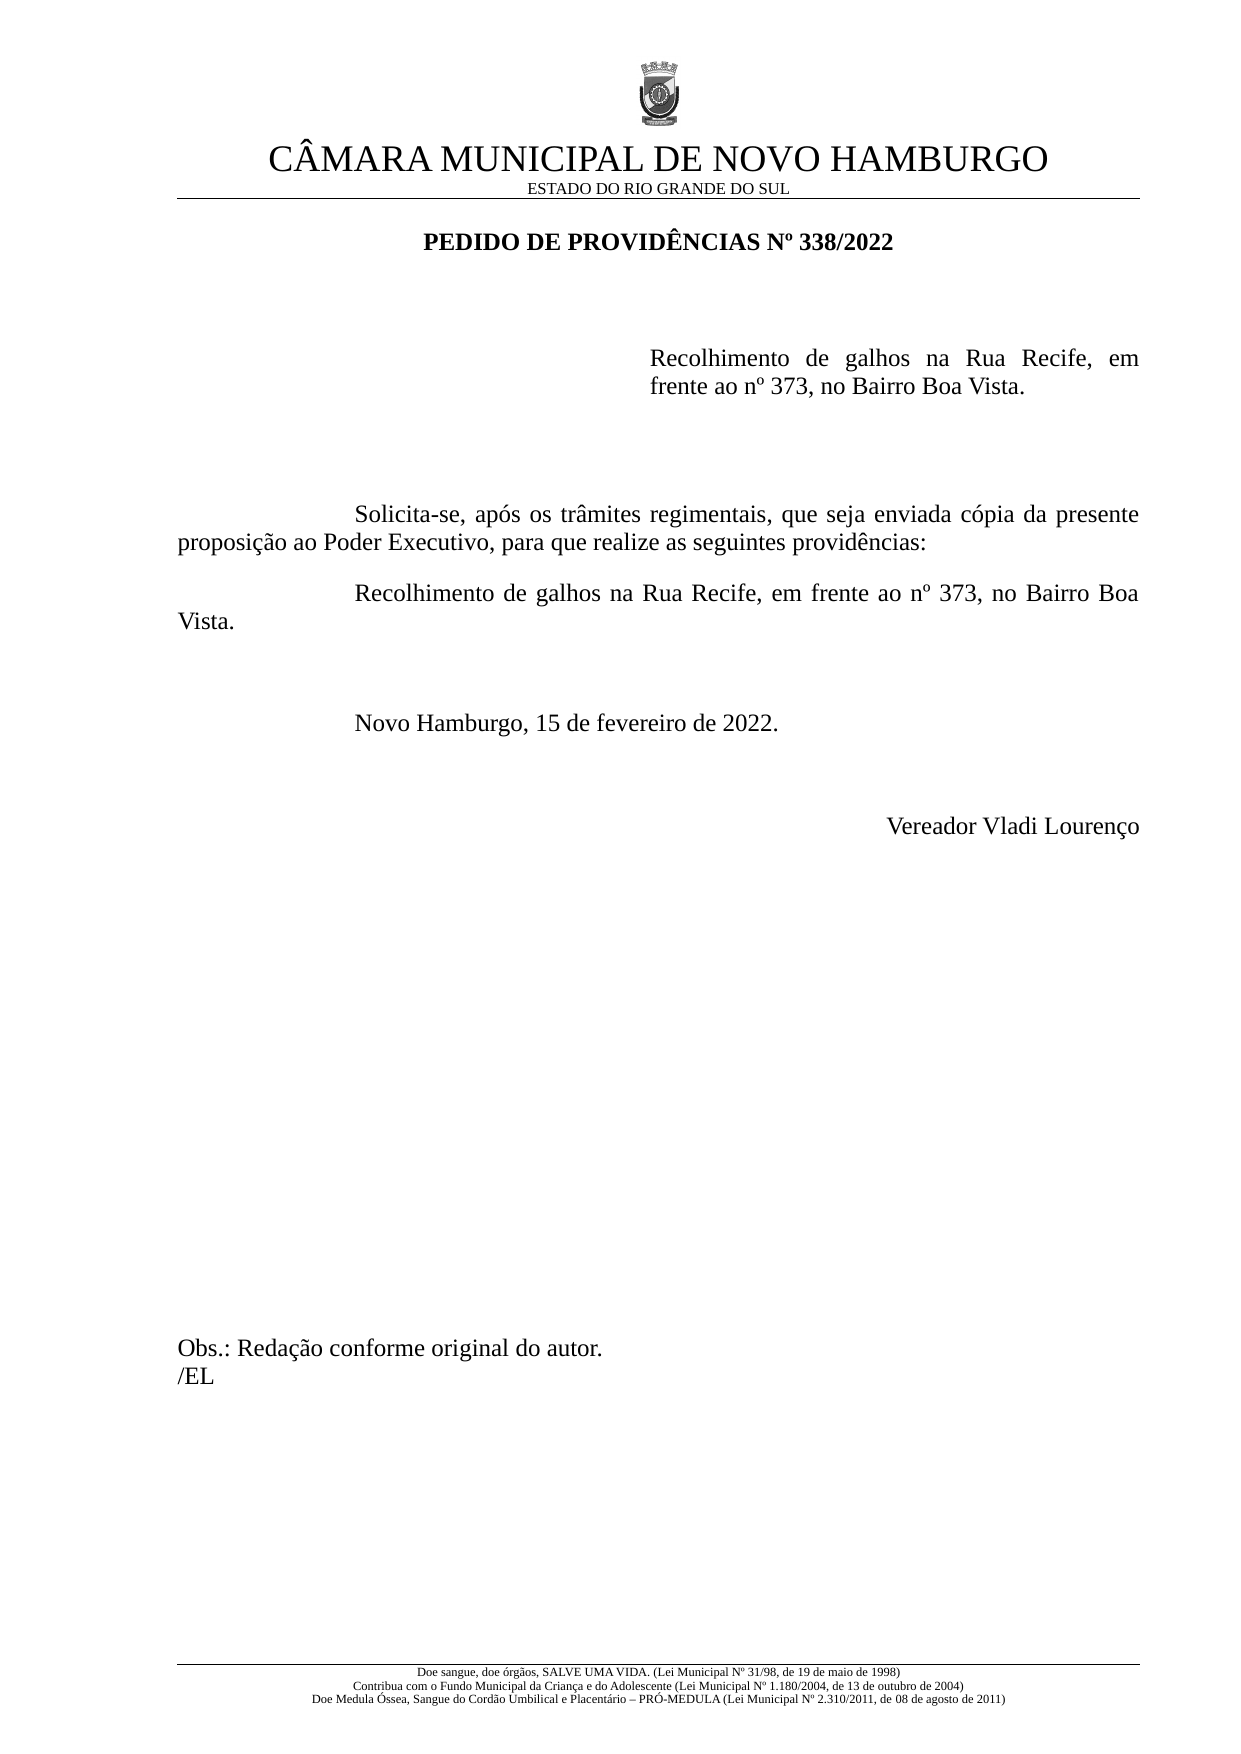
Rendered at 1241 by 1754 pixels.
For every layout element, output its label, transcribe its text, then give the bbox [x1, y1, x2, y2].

text /EL [177, 1362, 1140, 1390]
text Recolhimento de galhos na Rua Recife, em frente ao nº 373, no Bairro Boa Vista. [177, 579, 1140, 635]
text Solicita-se, após os trâmites regimentais, que seja enviada cópia da presente proposição ao Poder Executivo, para que realize as seguintes providências: [177, 500, 1140, 556]
text PEDIDO DE PROVIDÊNCIAS Nº 338/2022 [177, 228, 1140, 256]
text Recolhimento de galhos na Rua Recife, em frente ao nº 373, no Bairro Boa Vista. [649, 344, 1140, 400]
text Novo Hamburgo, 15 de fevereiro de 2022. [177, 709, 1140, 737]
text Obs.: Redação conforme original do autor. [177, 1334, 1140, 1362]
text Vereador Vladi Lourenço [177, 812, 1140, 840]
